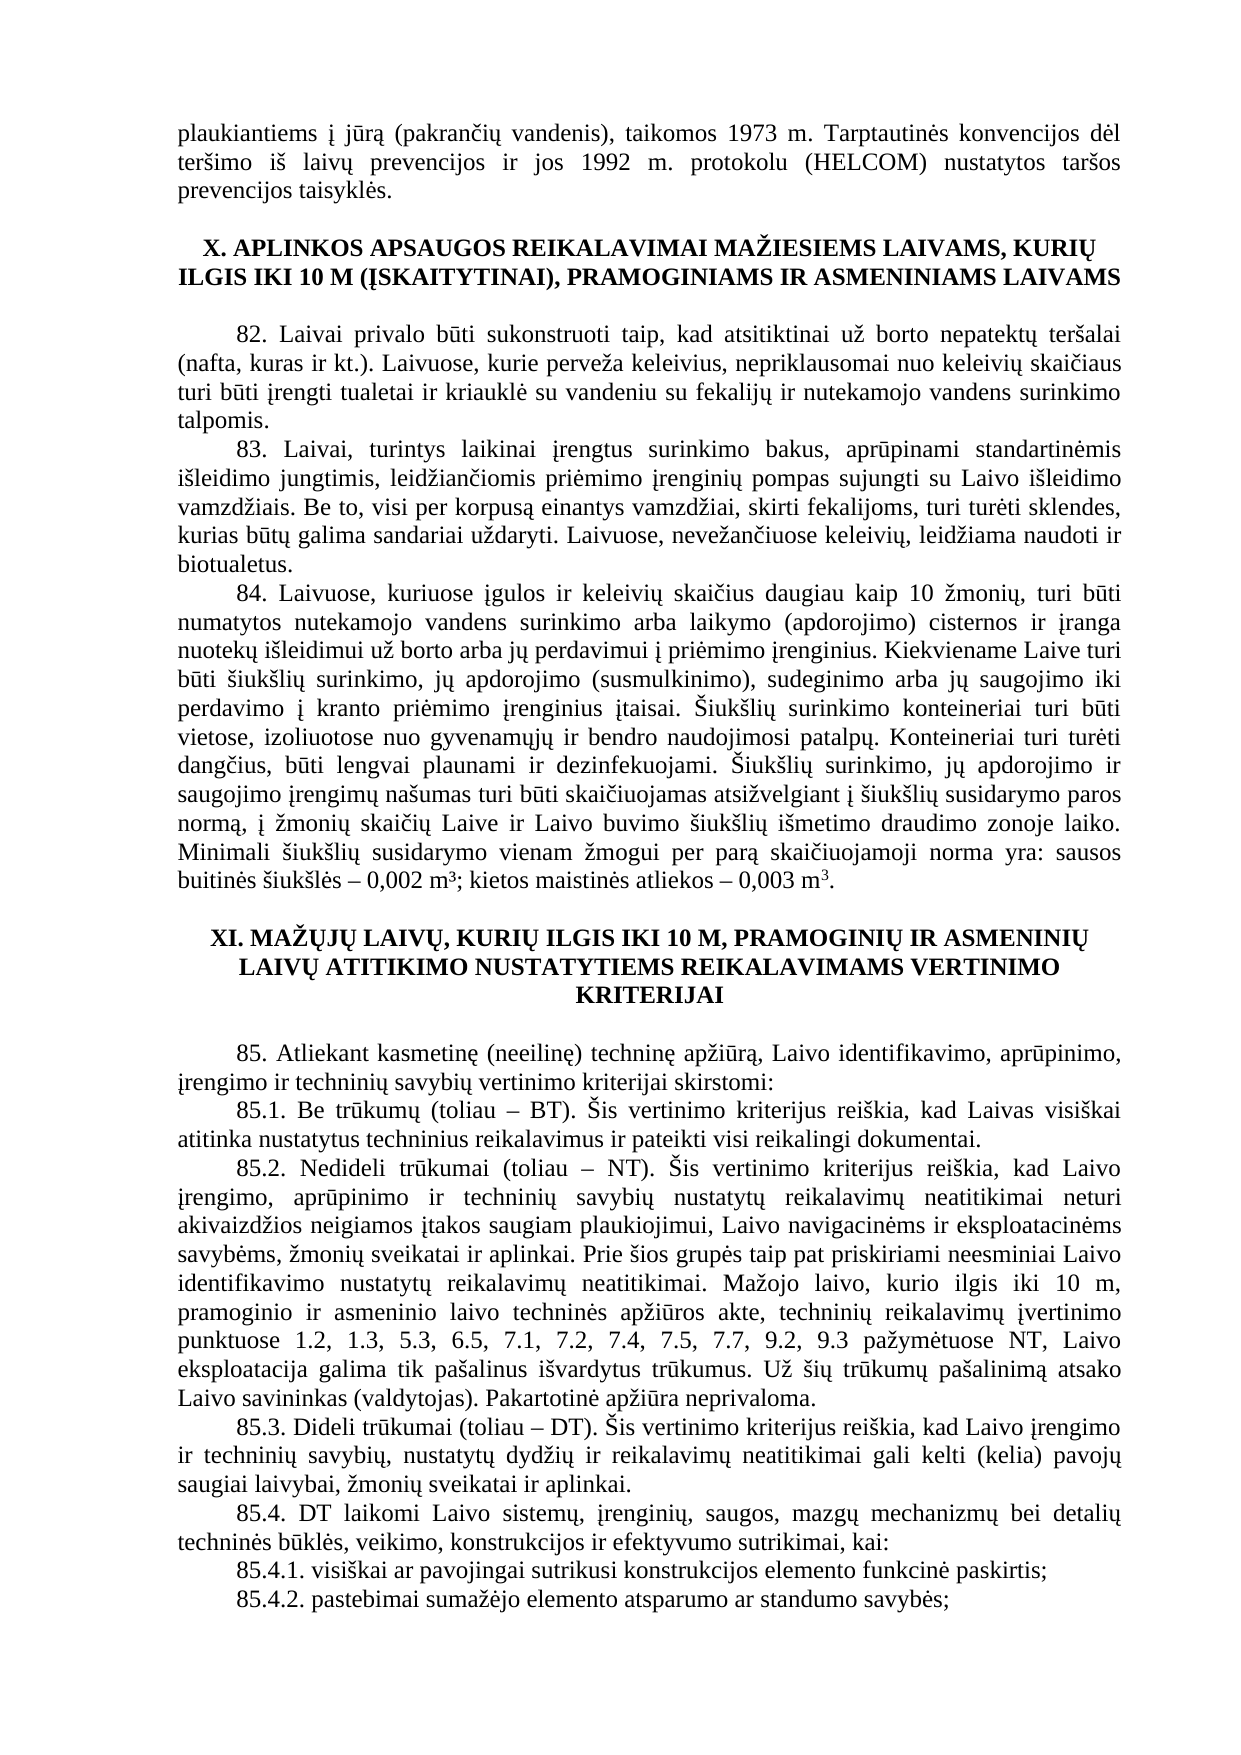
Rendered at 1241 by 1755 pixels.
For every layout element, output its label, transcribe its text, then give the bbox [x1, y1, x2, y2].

text 85.3. Dideli trūkumai (toliau – DT). Šis vertinimo kriterijus reiškia, kad Laivo įrengimo ir techninių savybių, nustatytų dydžių ir reikalavimų neatitikimai gali kelti (kelia) pavojų saugiai laivybai, žmonių sveikatai ir aplinkai. [177, 1412, 1122, 1498]
text 83. Laivai, turintys laikinai įrengtus surinkimo bakus, aprūpinami standartinėmis išleidimo jungtimis, leidžiančiomis priėmimo įrenginių pompas sujungti su Laivo išleidimo vamzdžiais. Be to, visi per korpusą einantys vamzdžiai, skirti fekalijoms, turi turėti sklendes, kurias būtų galima sandariai uždaryti. Laivuose, nevežančiuose keleivių, leidžiama naudoti ir biotualetus. [177, 434, 1122, 578]
text 85.1. Be trūkumų (toliau – BT). Šis vertinimo kriterijus reiškia, kad Laivas visiškai atitinka nustatytus techninius reikalavimus ir pateikti visi reikalingi dokumentai. [177, 1096, 1122, 1153]
text 85.4.2. pastebimai sumažėjo elemento atsparumo ar standumo savybės; [177, 1584, 1122, 1613]
text plaukiantiems į jūrą (pakrančių vandenis), taikomos 1973 m. Tarptautinės konvencijos dėl teršimo iš laivų prevencijos ir jos 1992 m. protokolu (HELCOM) nustatytos taršos prevencijos taisyklės. [177, 118, 1122, 204]
text 85.4. DT laikomi Laivo sistemų, įrenginių, saugos, mazgų mechanizmų bei detalių techninės būklės, veikimo, konstrukcijos ir efektyvumo sutrikimai, kai: [177, 1498, 1122, 1556]
text 84. Laivuose, kuriuose įgulos ir keleivių skaičius daugiau kaip 10 žmonių, turi būti numatytos nutekamojo vandens surinkimo arba laikymo (apdorojimo) cisternos ir įranga nuotekų išleidimui už borto arba jų perdavimui į priėmimo įrenginius. Kiekviename Laive turi būti šiukšlių surinkimo, jų apdorojimo (susmulkinimo), sudeginimo arba jų saugojimo iki perdavimo į kranto priėmimo įrenginius įtaisai. Šiukšlių surinkimo konteineriai turi būti vietose, izoliuotose nuo gyvenamųjų ir bendro naudojimosi patalpų. Konteineriai turi turėti dangčius, būti lengvai plaunami ir dezinfekuojami. Šiukšlių surinkimo, jų apdorojimo ir saugojimo įrengimų našumas turi būti skaičiuojamas atsižvelgiant į šiukšlių susidarymo paros normą, į žmonių skaičių Laive ir Laivo buvimo šiukšlių išmetimo draudimo zonoje laiko. Minimali šiukšlių susidarymo vienam žmogui per parą skaičiuojamoji norma yra: sausos buitinės šiukšlės – 0,002 m³; kietos maistinės atliekos – 0,003 m3. [177, 578, 1122, 894]
text 85.2. Nedideli trūkumai (toliau – NT). Šis vertinimo kriterijus reiškia, kad Laivo įrengimo, aprūpinimo ir techninių savybių nustatytų reikalavimų neatitikimai neturi akivaizdžios neigiamos įtakos saugiam plaukiojimui, Laivo navigacinėms ir eksploatacinėms savybėms, žmonių sveikatai ir aplinkai. Prie šios grupės taip pat priskiriami neesminiai Laivo identifikavimo nustatytų reikalavimų neatitikimai. Mažojo laivo, kurio ilgis iki 10 m, pramoginio ir asmeninio laivo techninės apžiūros akte, techninių reikalavimų įvertinimo punktuose 1.2, 1.3, 5.3, 6.5, 7.1, 7.2, 7.4, 7.5, 7.7, 9.2, 9.3 pažymėtuose NT, Laivo eksploatacija galima tik pašalinus išvardytus trūkumus. Už šių trūkumų pašalinimą atsako Laivo savininkas (valdytojas). Pakartotinė apžiūra neprivaloma. [177, 1153, 1122, 1412]
text XI. MAŽŲJŲ LAIVŲ, KURIŲ ILGIS IKI 10 M, PRAMOGINIŲ IR ASMENINIŲ LAIVŲ ATITIKIMO NUSTATYTIEMS REIKALAVIMAMS VERTINIMO KRITERIJAI [177, 923, 1122, 1009]
text 82. Laivai privalo būti sukonstruoti taip, kad atsitiktinai už borto nepatektų teršalai (nafta, kuras ir kt.). Laivuose, kurie perveža keleivius, nepriklausomai nuo keleivių skaičiaus turi būti įrengti tualetai ir kriauklė su vandeniu su fekalijų ir nutekamojo vandens surinkimo talpomis. [177, 319, 1122, 434]
text 85.4.1. visiškai ar pavojingai sutrikusi konstrukcijos elemento funkcinė paskirtis; [177, 1556, 1122, 1584]
text X. APLINKOS APSAUGOS REIKALAVIMAI MAŽIESIEMS LAIVAMS, KURIŲ ILGIS IKI 10 M (ĮSKAITYTINAI), PRAMOGINIAMS IR ASMENINIAMS LAIVAMS [177, 233, 1122, 291]
text 85. Atliekant kasmetinę (neeilinę) techninę apžiūrą, Laivo identifikavimo, aprūpinimo, įrengimo ir techninių savybių vertinimo kriterijai skirstomi: [177, 1038, 1122, 1096]
